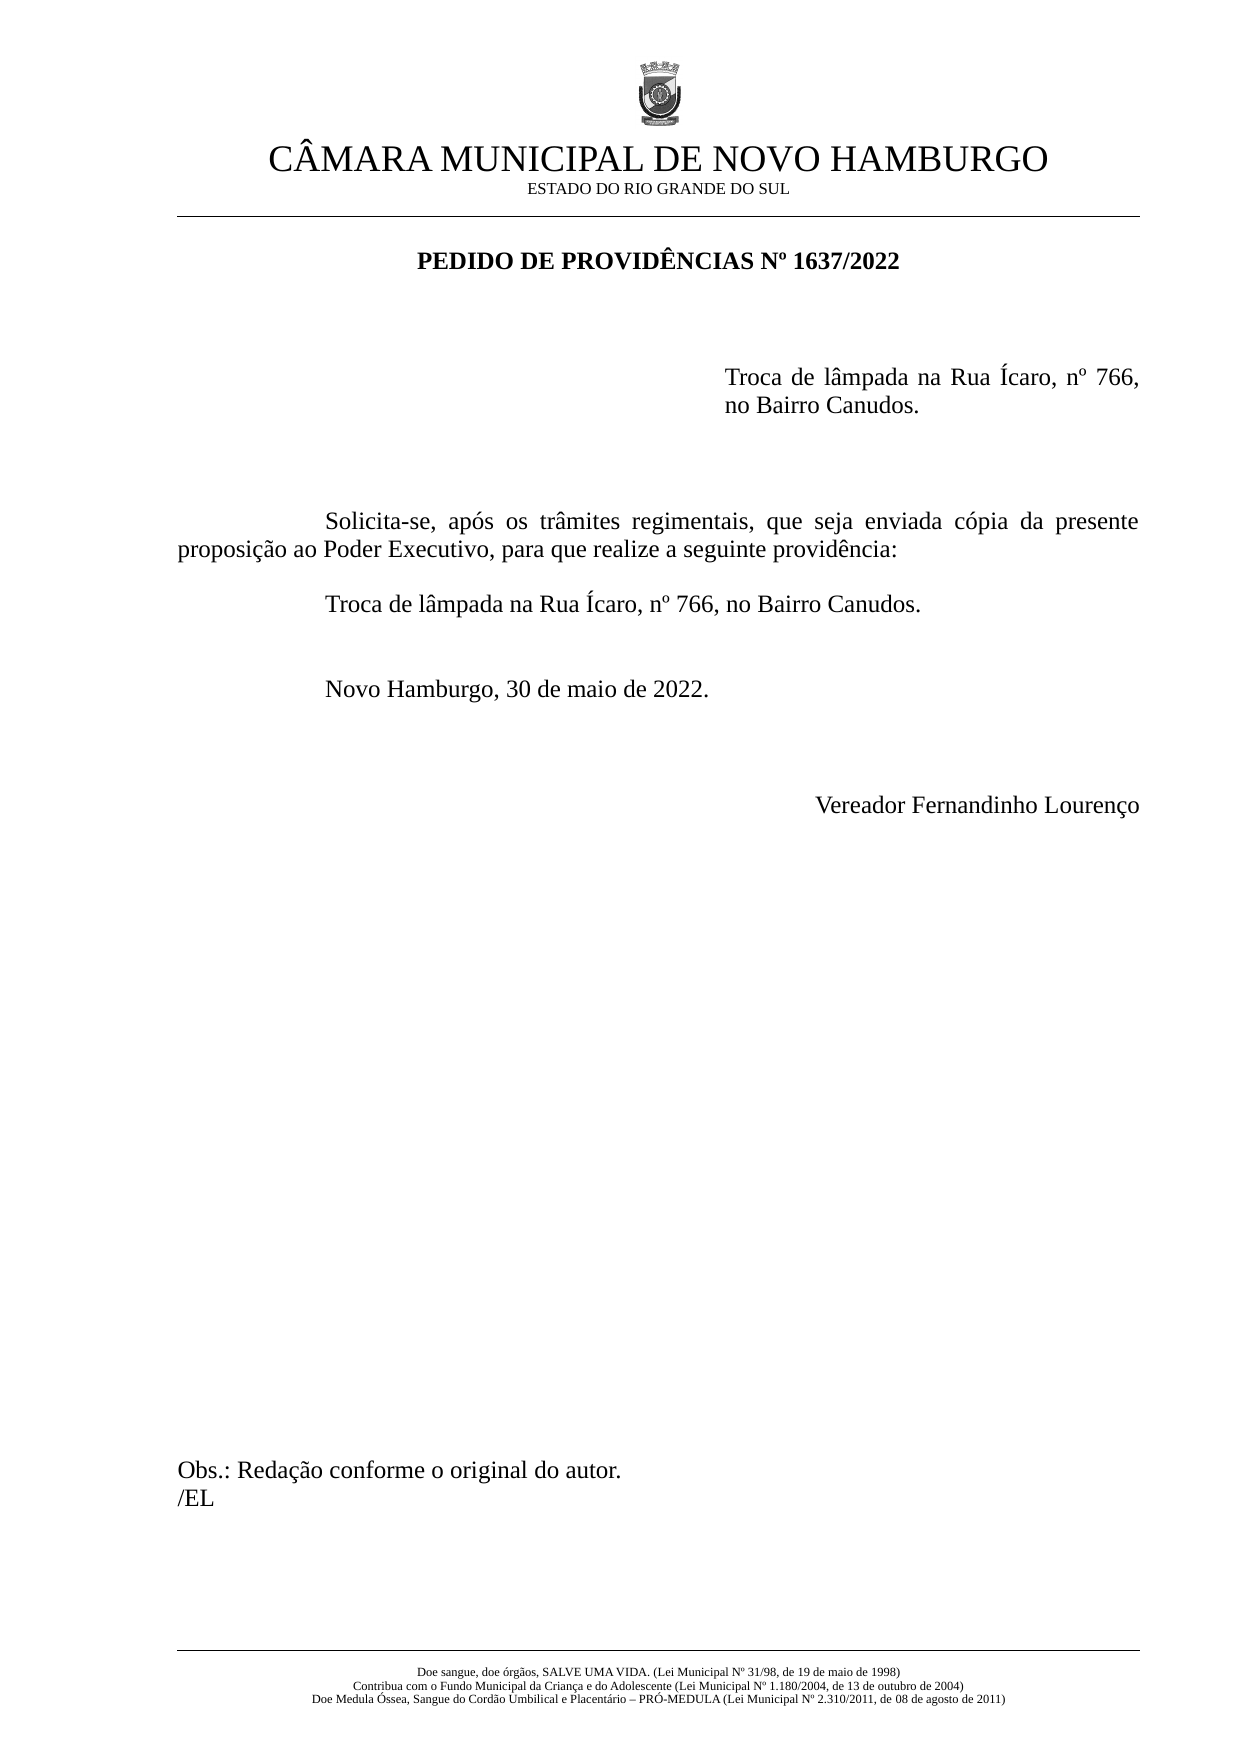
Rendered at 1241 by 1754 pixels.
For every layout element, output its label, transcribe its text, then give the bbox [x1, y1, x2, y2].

text Obs.: Redação conforme o original do autor. [177, 1456, 1140, 1484]
text Novo Hamburgo, 30 de maio de 2022. [177, 675, 1140, 703]
text Solicita-se, após os trâmites regimentais, que seja enviada cópia da presente proposição ao Poder Executivo, para que realize a seguinte providência: [177, 507, 1140, 562]
text /EL [177, 1484, 1140, 1512]
text PEDIDO DE PROVIDÊNCIAS Nº 1637/2022 [177, 247, 1140, 274]
list Troca de lâmpada na Rua Ícaro, nº 766, no Bairro Canudos. [177, 590, 1140, 618]
text Vereador Fernandinho Lourenço [649, 791, 1140, 819]
list Troca de lâmpada na Rua Ícaro, nº 766, no Bairro Canudos. [687, 363, 1140, 418]
